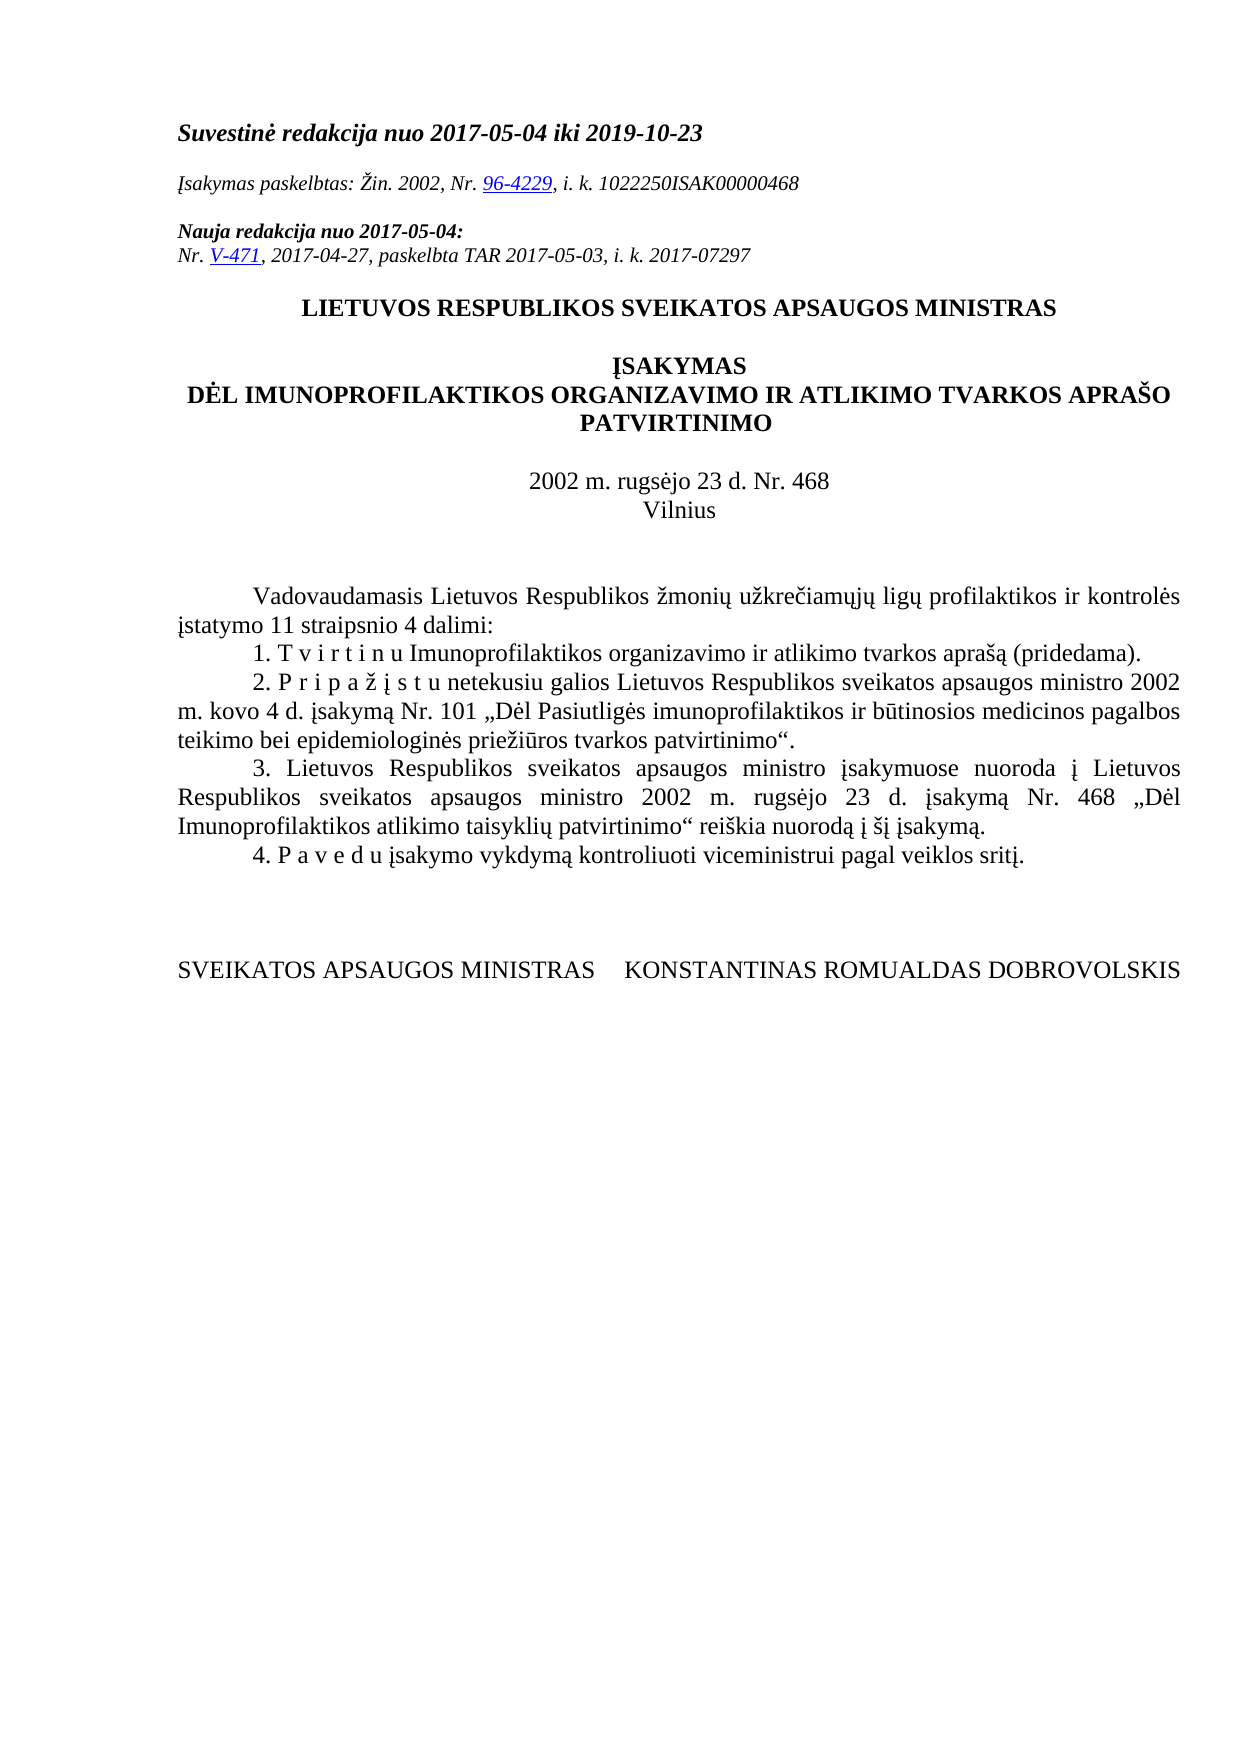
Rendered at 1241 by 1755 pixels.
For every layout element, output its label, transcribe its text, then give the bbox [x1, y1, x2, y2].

text ĮSAKYMAS [177, 351, 1181, 380]
text 3. Lietuvos Respublikos sveikatos apsaugos ministro įsakymuose nuoroda į Lietuvos Respublikos sveikatos apsaugos ministro 2002 m. rugsėjo 23 d. įsakymą Nr. 468 „Dėl Imunoprofilaktikos atlikimo taisyklių patvirtinimo“ reiškia nuorodą į šį įsakymą. [177, 753, 1181, 840]
text 1. T v i r t i n u Imunoprofilaktikos organizavimo ir atlikimo tvarkos aprašą (pridedama). [177, 638, 1181, 667]
text 2. P r i p a ž į s t u netekusiu galios Lietuvos Respublikos sveikatos apsaugos ministro 2002 m. kovo 4 d. įsakymą Nr. 101 „Dėl Pasiutligės imunoprofilaktikos ir būtinosios medicinos pagalbos teikimo bei epidemiologinės priežiūros tvarkos patvirtinimo“. [177, 667, 1181, 753]
text DĖL IMUNOPROFILAKTIKOS ORGANIZAVIMO IR ATLIKIMO TVARKOS APRAŠO PATVIRTINIMO [177, 380, 1181, 437]
text Suvestinė redakcija nuo 2017-05-04 iki 2019-10-23 [177, 118, 1181, 147]
text Nr. V-471, 2017-04-27, paskelbta TAR 2017-05-03, i. k. 2017-07297 [177, 243, 1181, 267]
text Įsakymas paskelbtas: Žin. 2002, Nr. 96-4229, i. k. 1022250ISAK00000468 [177, 171, 1181, 195]
text Vilnius [177, 495, 1181, 523]
text LIETUVOS RESPUBLIKOS SVEIKATOS APSAUGOS MINISTRAS [177, 293, 1181, 322]
text SVEIKATOS APSAUGOS MINISTRAS KONSTANTINAS ROMUALDAS DOBROVOLSKIS [177, 955, 1181, 983]
text Nauja redakcija nuo 2017-05-04: [177, 219, 1181, 243]
text Vadovaudamasis Lietuvos Respublikos žmonių užkrečiamųjų ligų profilaktikos ir kontrolės įstatymo 11 straipsnio 4 dalimi: [177, 581, 1181, 638]
text 4. P a v e d u įsakymo vykdymą kontroliuoti viceministrui pagal veiklos sritį. [252, 840, 1181, 868]
text 2002 m. rugsėjo 23 d. Nr. 468 [177, 466, 1181, 495]
